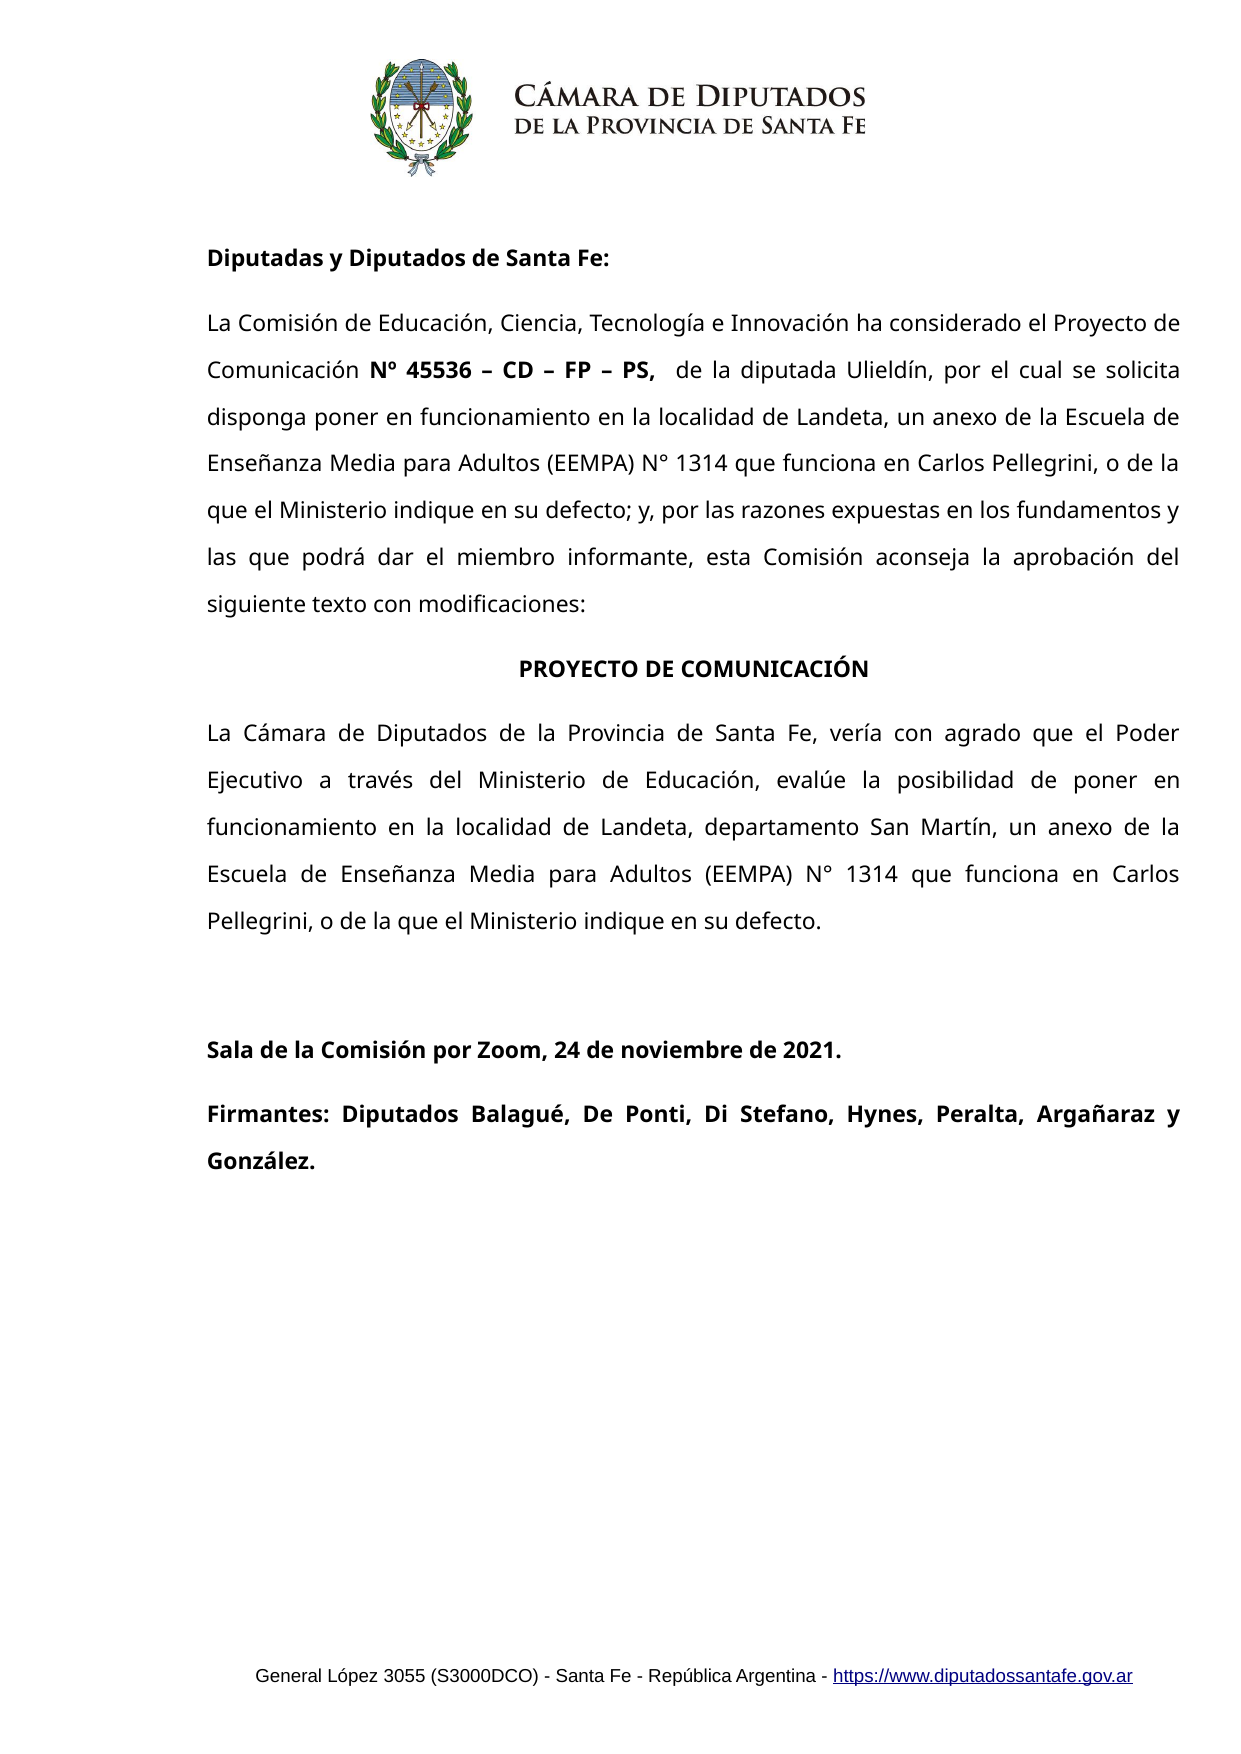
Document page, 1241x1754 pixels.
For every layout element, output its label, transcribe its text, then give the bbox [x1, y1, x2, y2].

text Firmantes: Diputados Balagué, De Ponti, Di Stefano, Hynes, Peralta, Argañaraz y González. [207, 1098, 1181, 1177]
text Diputadas y Diputados de Santa Fe: [207, 242, 1181, 273]
text La Cámara de Diputados de la Provincia de Santa Fe, vería con agrado que el Poder Ejecutivo a través del Ministerio de Educación, evalúe la posibilidad de poner en funcionamiento en la localidad de Landeta, departamento San Martín, un anexo de la Escuela de Enseñanza Media para Adultos (EEMPA) N° 1314 que funciona en Carlos Pellegrini, o de la que el Ministerio indique en su defecto. [207, 717, 1181, 936]
text PROYECTO DE COMUNICACIÓN [207, 653, 1181, 684]
text La Comisión de Educación, Ciencia, Tecnología e Innovación ha considerado el Proyecto de Comunicación Nº 45536 – CD – FP – PS, de la diputada Ulieldín, por el cual se solicita disponga poner en funcionamiento en la localidad de Landeta, un anexo de la Escuela de Enseñanza Media para Adultos (EEMPA) N° 1314 que funciona en Carlos Pellegrini, o de la que el Ministerio indique en su defecto; y, por las razones expuestas en los fundamentos y las que podrá dar el miembro informante, esta Comisión aconseja la aprobación del siguiente texto con modificaciones: [207, 307, 1181, 619]
text Sala de la Comisión por Zoom, 24 de noviembre de 2021. [207, 1034, 1181, 1065]
picture [370, 59, 866, 181]
